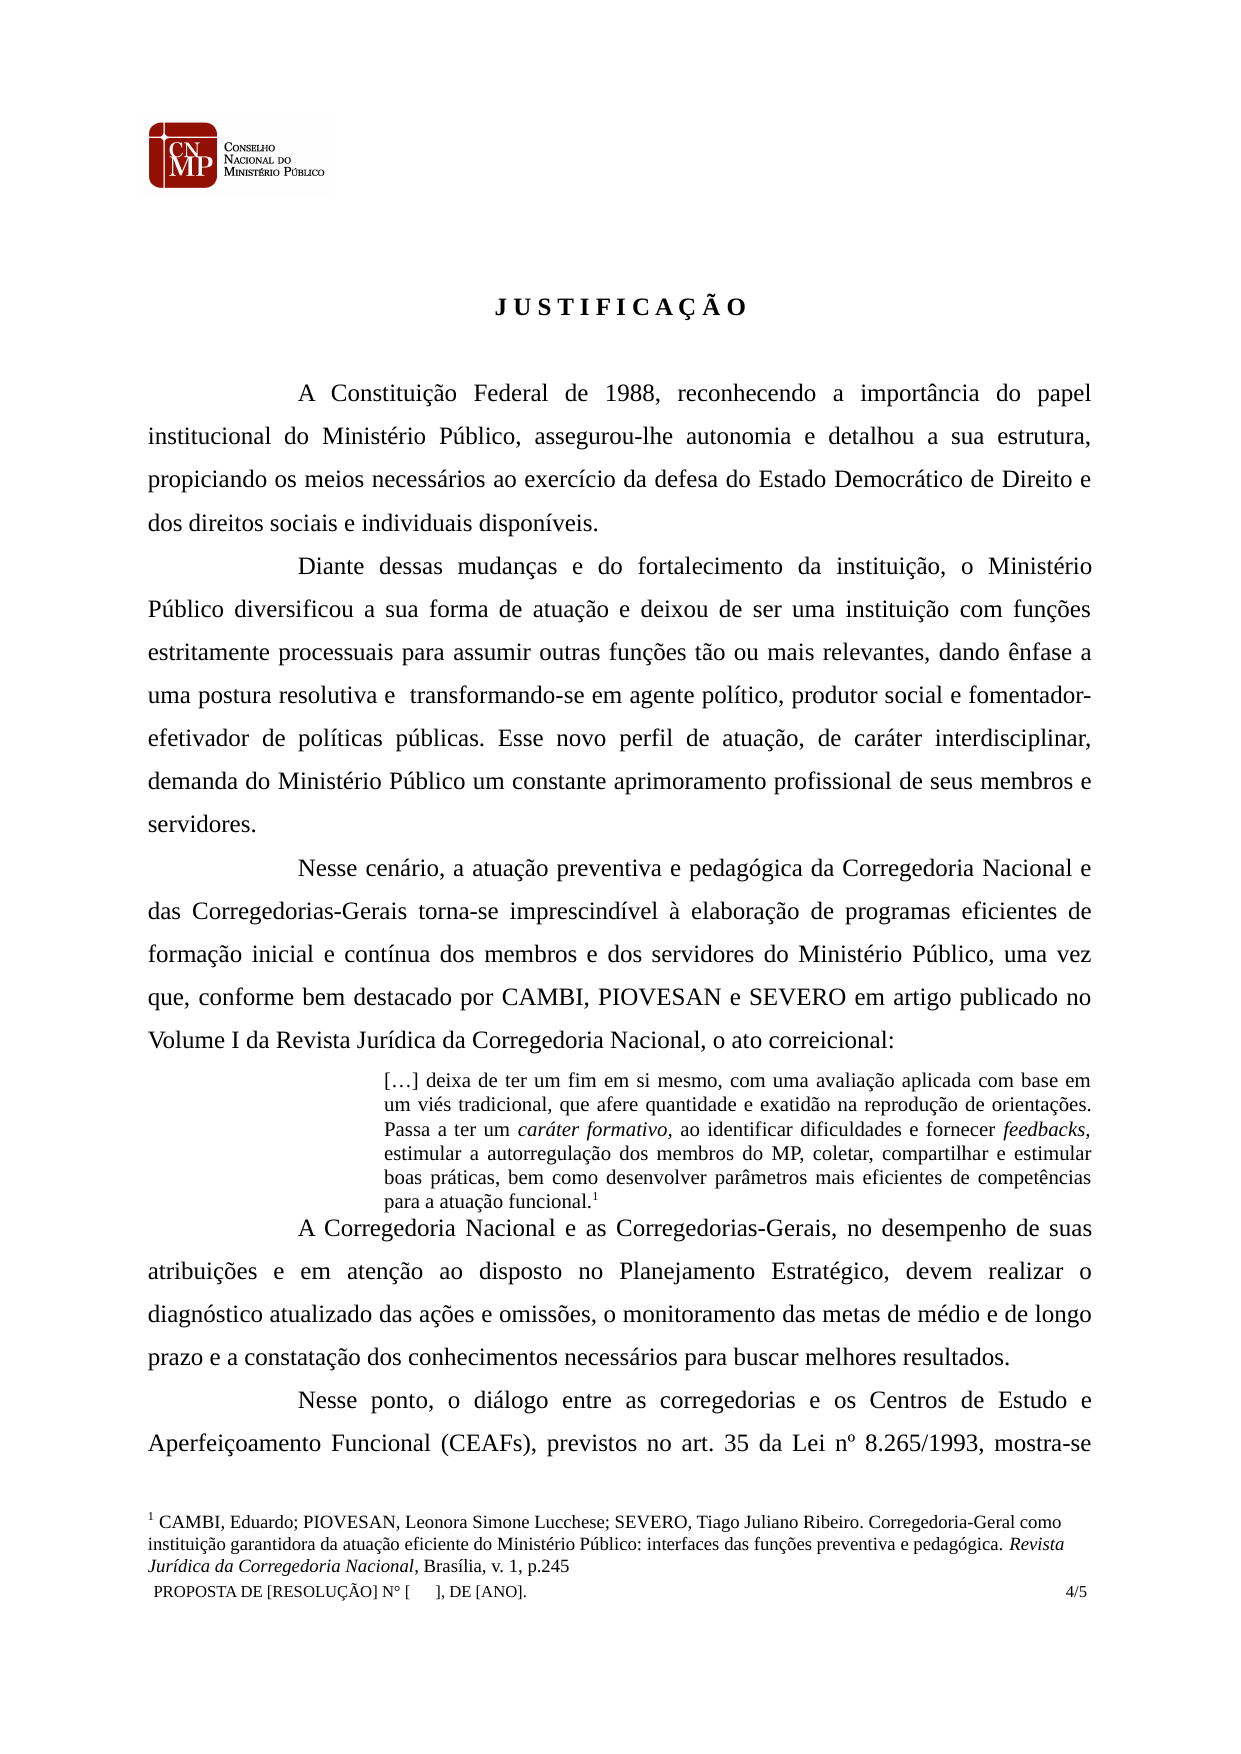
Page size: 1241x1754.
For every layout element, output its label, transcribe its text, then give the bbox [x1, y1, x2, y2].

text […] deixa de ter um fim em si mesmo, com uma avaliação aplicada com base em um viés tradicional, que afere quantidade e exatidão na reprodução de orientações. Passa a ter um caráter formativo, ao identificar dificuldades e fornecer feedbacks, estimular a autorregulação dos membros do MP, coletar, compartilhar e estimular boas práticas, bem como desenvolver parâmetros mais eficientes de competências para a atuação funcional. [384, 1068, 1093, 1213]
text CAMBI, Eduardo; PIOVESAN, Leonora Simone Lucchese; SEVERO, Tiago Juliano Ribeiro. Corregedoria-Geral como instituição garantidora da atuação eficiente do Ministério Público: interfaces das funções preventiva e pedagógica. Revista Jurídica da Corregedoria Nacional, Brasília, v. 1, p.245 [148, 1509, 1093, 1576]
picture [137, 112, 332, 198]
text A Constituição Federal de 1988, reconhecendo a importância do papel institucional do Ministério Público, assegurou-lhe autonomia e detalhou a sua estrutura, propiciando os meios necessários ao exercício da defesa do Estado Democrático de Direito e dos direitos sociais e individuais disponíveis. [148, 378, 1093, 536]
text Nesse ponto, o diálogo entre as corregedorias e os Centros de Estudo e Aperfeiçoamento Funcional (CEAFs), previstos no art. 35 da Lei nº 8.265/1993, mostra-se [148, 1385, 1093, 1457]
text Diante dessas mudanças e do fortalecimento da instituição, o Ministério Público diversificou a sua forma de atuação e deixou de ser uma instituição com funções estritamente processuais para assumir outras funções tão ou mais relevantes, dando ênfase a uma postura resolutiva e transformando-se em agente político, produtor social e fomentador-efetivador de políticas públicas. Esse novo perfil de atuação, de caráter interdisciplinar, demanda do Ministério Público um constante aprimoramento profissional de seus membros e servidores. [148, 551, 1093, 838]
text Nesse cenário, a atuação preventiva e pedagógica da Corregedoria Nacional e das Corregedorias-Gerais torna-se imprescindível à elaboração de programas eficientes de formação inicial e contínua dos membros e dos servidores do Ministério Público, uma vez que, conforme bem destacado por CAMBI, PIOVESAN e SEVERO em artigo publicado no Volume I da Revista Jurídica da Corregedoria Nacional, o ato correicional: [148, 853, 1093, 1054]
text A Corregedoria Nacional e as Corregedorias-Gerais, no desempenho de suas atribuições e em atenção ao disposto no Planejamento Estratégico, devem realizar o diagnóstico atualizado das ações e omissões, o monitoramento das metas de médio e de longo prazo e a constatação dos conhecimentos necessários para buscar melhores resultados. [148, 1213, 1093, 1371]
text J U S T I F I C A Ç Ã O [148, 292, 1093, 321]
